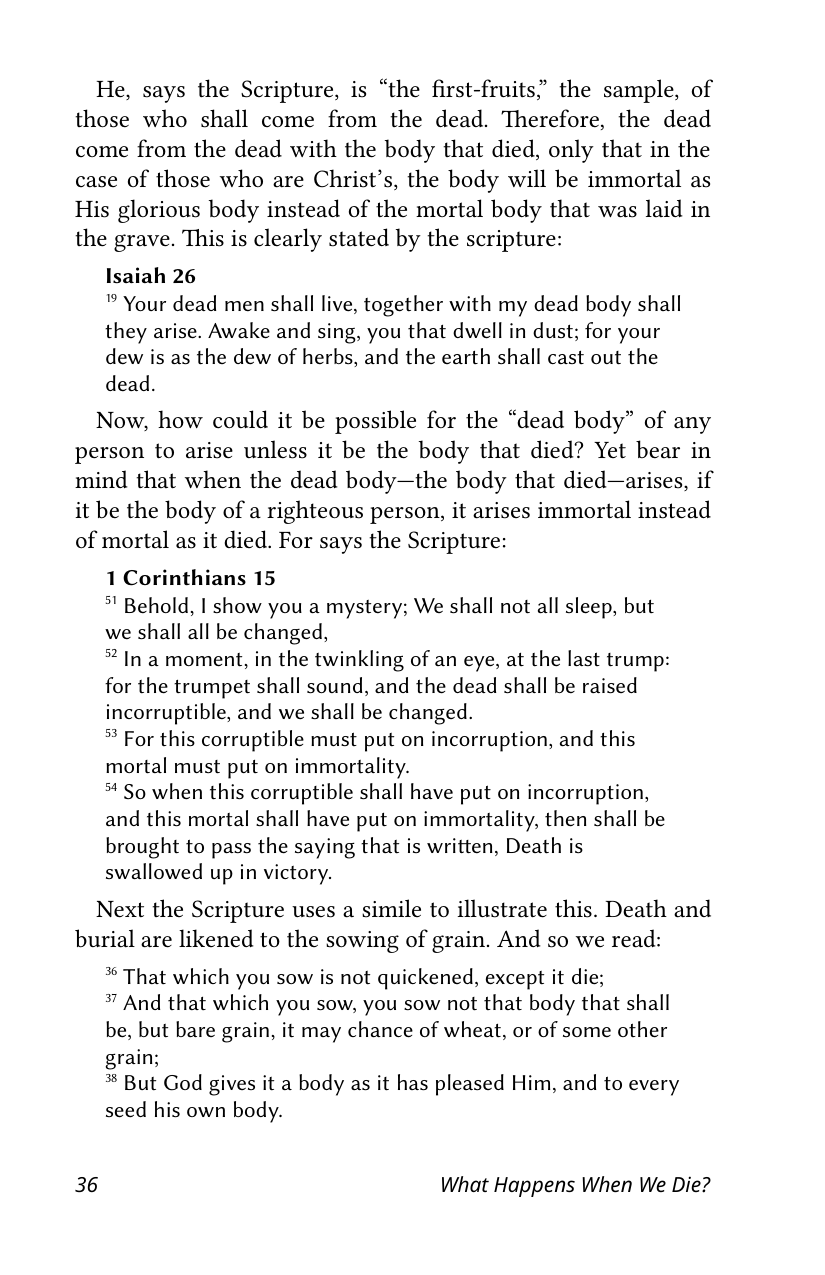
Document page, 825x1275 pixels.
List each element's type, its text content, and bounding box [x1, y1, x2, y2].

text 53 For this corruptible must put on incorruption, and this mortal must put on immortality. [105, 726, 682, 779]
text Next the Scripture uses a simile to illustrate this. Death and burial are likened to the sowing of grain. And so we read: [75, 895, 712, 953]
text 54 So when this corruptible shall have put on incorruption, and this mortal shall have put on immortality, then shall be brought to pass the saying that is written, Death is swallowed up in victory. [105, 779, 682, 885]
text Now, how could it be possible for the “dead body” of any person to arise unless it be the body that died? Yet bear in mind that when the dead body—the body that died—arises, if it be the body of a righteous person, it arises immortal instead of mortal as it died. For says the Scripture: [75, 407, 712, 555]
text Isaiah 26 [105, 263, 712, 289]
text He, says the Scripture, is “the first-fruits,” the sample, of those who shall come from the dead. Therefore, the dead come from the dead with the body that died, only that in the case of those who are Christ’s, the body will be immortal as His glorious body instead of the mortal body that was laid in the grave. This is clearly stated by the scripture: [75, 75, 712, 253]
text 38 But God gives it a body as it has pleased Him, and to every seed his own body. [105, 1070, 682, 1123]
text 36 That which you sow is not quickened, except it die; [105, 964, 682, 990]
text 37 And that which you sow, you sow not that body that shall be, but bare grain, it may chance of wheat, or of some other grain; [105, 990, 682, 1070]
text 51 Behold, I show you a mystery; We shall not all sleep, but we shall all be changed, [105, 593, 682, 645]
text 1 Corinthians 15 [105, 565, 712, 591]
text 19 Your dead men shall live, together with my dead body shall they arise. Awake and sing, you that dwell in dust; for your dew is as the dew of herbs, and the earth shall cast out the dead. [105, 291, 682, 397]
text 52 In a moment, in the twinkling of an eye, at the last trump: for the trumpet shall sound, and the dead shall be raised incorruptible, and we shall be changed. [105, 646, 682, 725]
